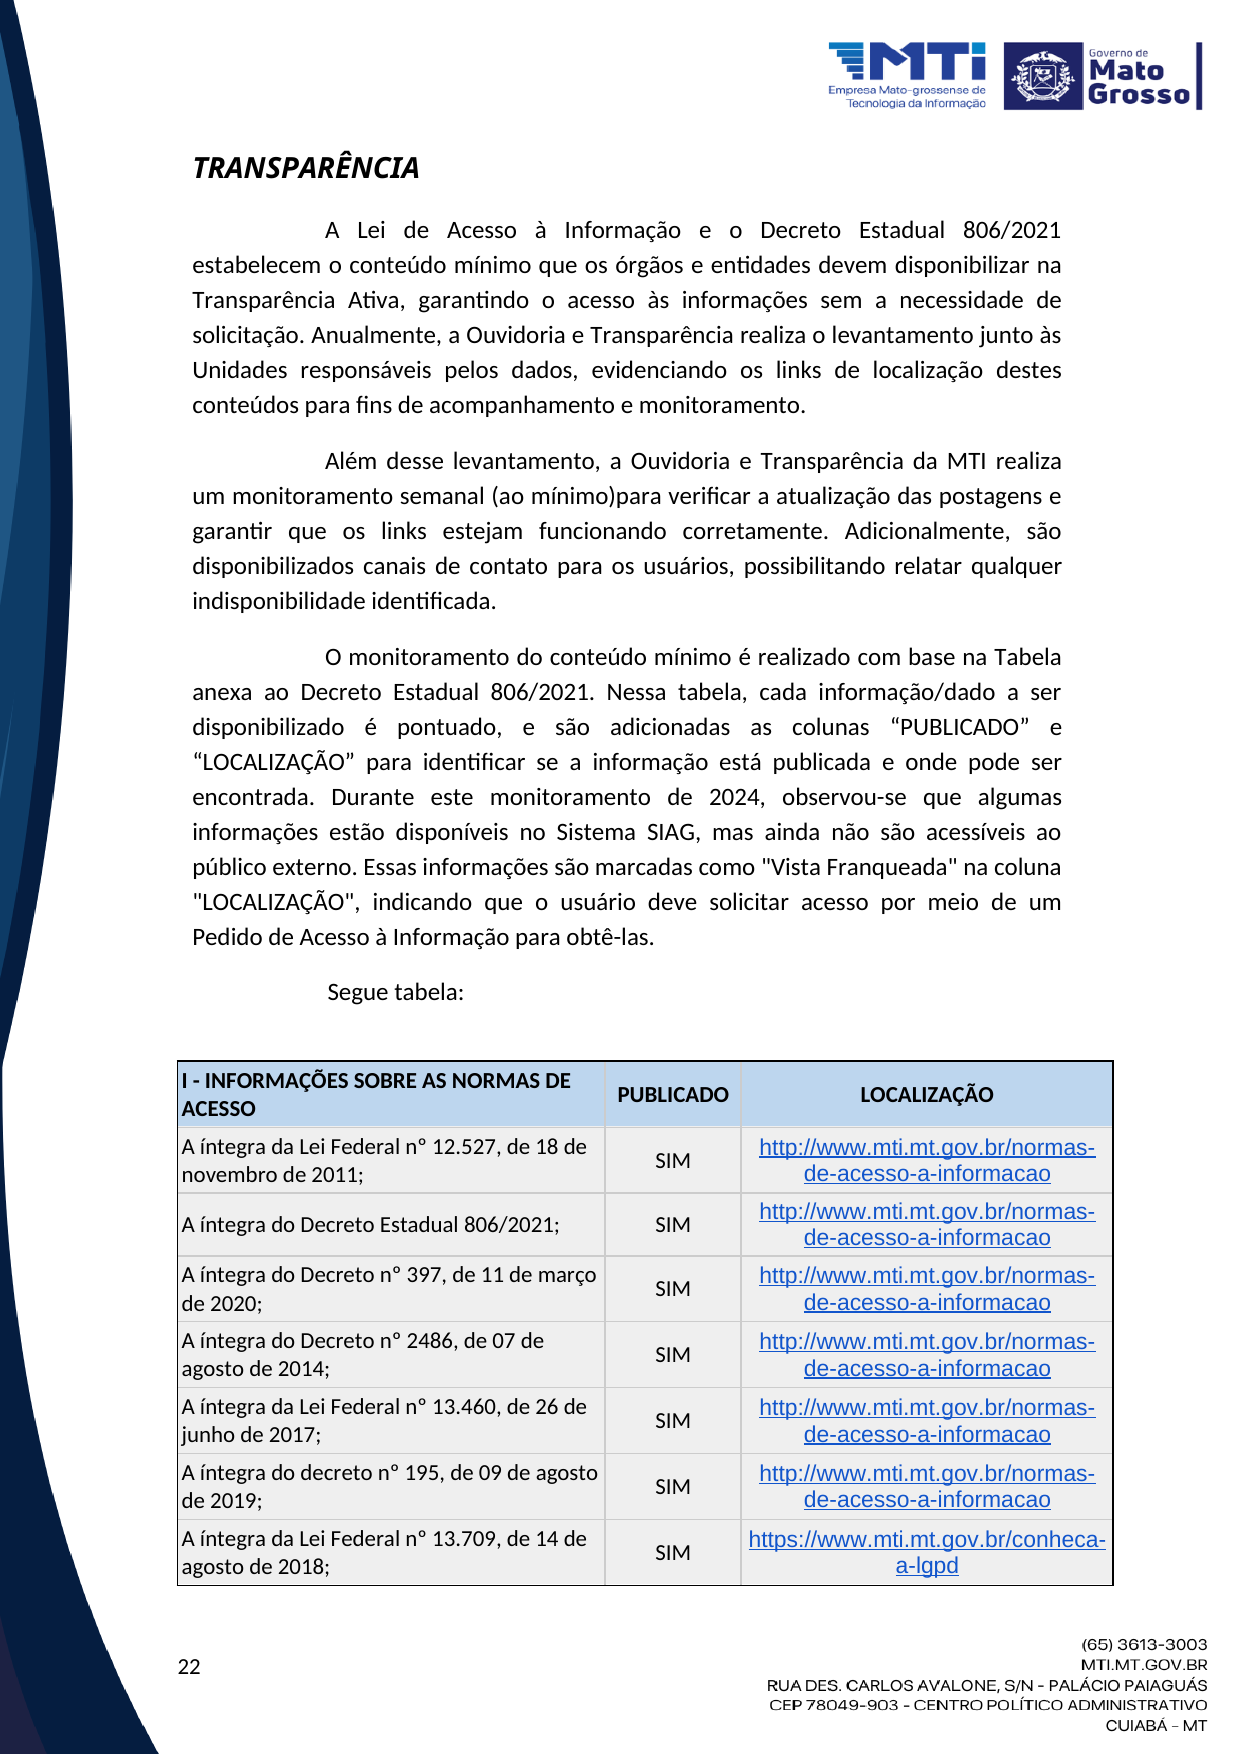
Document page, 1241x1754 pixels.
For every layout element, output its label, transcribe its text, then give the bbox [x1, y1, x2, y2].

picture [0, 0, 1241, 1754]
table_cell SIM [606, 1322, 740, 1387]
table_header PUBLICADO [606, 1062, 740, 1126]
table_cell SIM [606, 1194, 740, 1255]
table_cell http://www.mti.mt.gov.br/normas-de-acesso-a-informacao [742, 1194, 1112, 1255]
table_cell http://www.mti.mt.gov.br/normas-de-acesso-a-informacao [742, 1388, 1112, 1453]
table_cell A íntegra do Decreto nº 2486, de 07 de agosto de 2014; [178, 1322, 604, 1387]
table_cell https://www.mti.mt.gov.br/conheca-a-lgpd [742, 1520, 1112, 1584]
table_cell A íntegra da Lei Federal nº 13.709, de 14 de agosto de 2018; [178, 1520, 604, 1584]
table_cell http://www.mti.mt.gov.br/normas-de-acesso-a-informacao [742, 1454, 1112, 1519]
table_cell SIM [606, 1128, 740, 1192]
table_cell http://www.mti.mt.gov.br/normas-de-acesso-a-informacao [742, 1128, 1112, 1192]
table_cell SIM [606, 1388, 740, 1453]
subtitle TRANSPARÊNCIA [192, 148, 1031, 187]
table_cell http://www.mti.mt.gov.br/normas-de-acesso-a-informacao [742, 1257, 1112, 1321]
text O monitoramento do conteúdo mínimo é realizado com base na Tabela anexa ao Decreto Estadual 806/2021. Nessa tabela, cada informação/dado a ser disponibilizado é pontuado, e são adicionadas as colunas “PUBLICADO” e “LOCALIZAÇÃO” para identificar se a informação está publicada e onde pode ser encontrada. Durante este monitoramento de 2024, observou-se que algumas informações estão disponíveis no Sistema SIAG, mas ainda não são acessíveis ao público externo. Essas informações são marcadas como "Vista Franqueada" na coluna "LOCALIZAÇÃO", indicando que o usuário deve solicitar acesso por meio de um Pedido de Acesso à Informação para obtê-las. [192, 641, 1063, 951]
table_header I - INFORMAÇÕES SOBRE AS NORMAS DE ACESSO [178, 1062, 604, 1126]
table_cell A íntegra da Lei Federal nº 12.527, de 18 de novembro de 2011; [178, 1128, 604, 1192]
text A Lei de Acesso à Informação e o Decreto Estadual 806/2021 estabelecem o conteúdo mínimo que os órgãos e entidades devem disponibilizar na Transparência Ativa, garantindo o acesso às informações sem a necessidade de solicitação. Anualmente, a Ouvidoria e Transparência realiza o levantamento junto às Unidades responsáveis pelos dados, evidenciando os links de localização destes conteúdos para fins de acompanhamento e monitoramento. [192, 214, 1063, 419]
table_cell A íntegra do decreto nº 195, de 09 de agosto de 2019; [178, 1454, 604, 1519]
table_cell A íntegra do Decreto Estadual 806/2021; [178, 1194, 604, 1255]
table_cell SIM [606, 1520, 740, 1584]
table_header LOCALIZAÇÃO [742, 1062, 1112, 1126]
text Segue tabela: [177, 977, 1063, 1007]
text Além desse levantamento, a Ouvidoria e Transparência da MTI realiza um monitoramento semanal (ao mínimo)para verificar a atualização das postagens e garantir que os links estejam funcionando corretamente. Adicionalmente, são disponibilizados canais de contato para os usuários, possibilitando relatar qualquer indisponibilidade identificada. [192, 445, 1063, 615]
table_cell A íntegra da Lei Federal nº 13.460, de 26 de junho de 2017; [178, 1388, 604, 1453]
table_cell SIM [606, 1454, 740, 1519]
table_cell SIM [606, 1257, 740, 1321]
table_cell http://www.mti.mt.gov.br/normas-de-acesso-a-informacao [742, 1322, 1112, 1387]
table_cell A íntegra do Decreto nº 397, de 11 de março de 2020; [178, 1257, 604, 1321]
